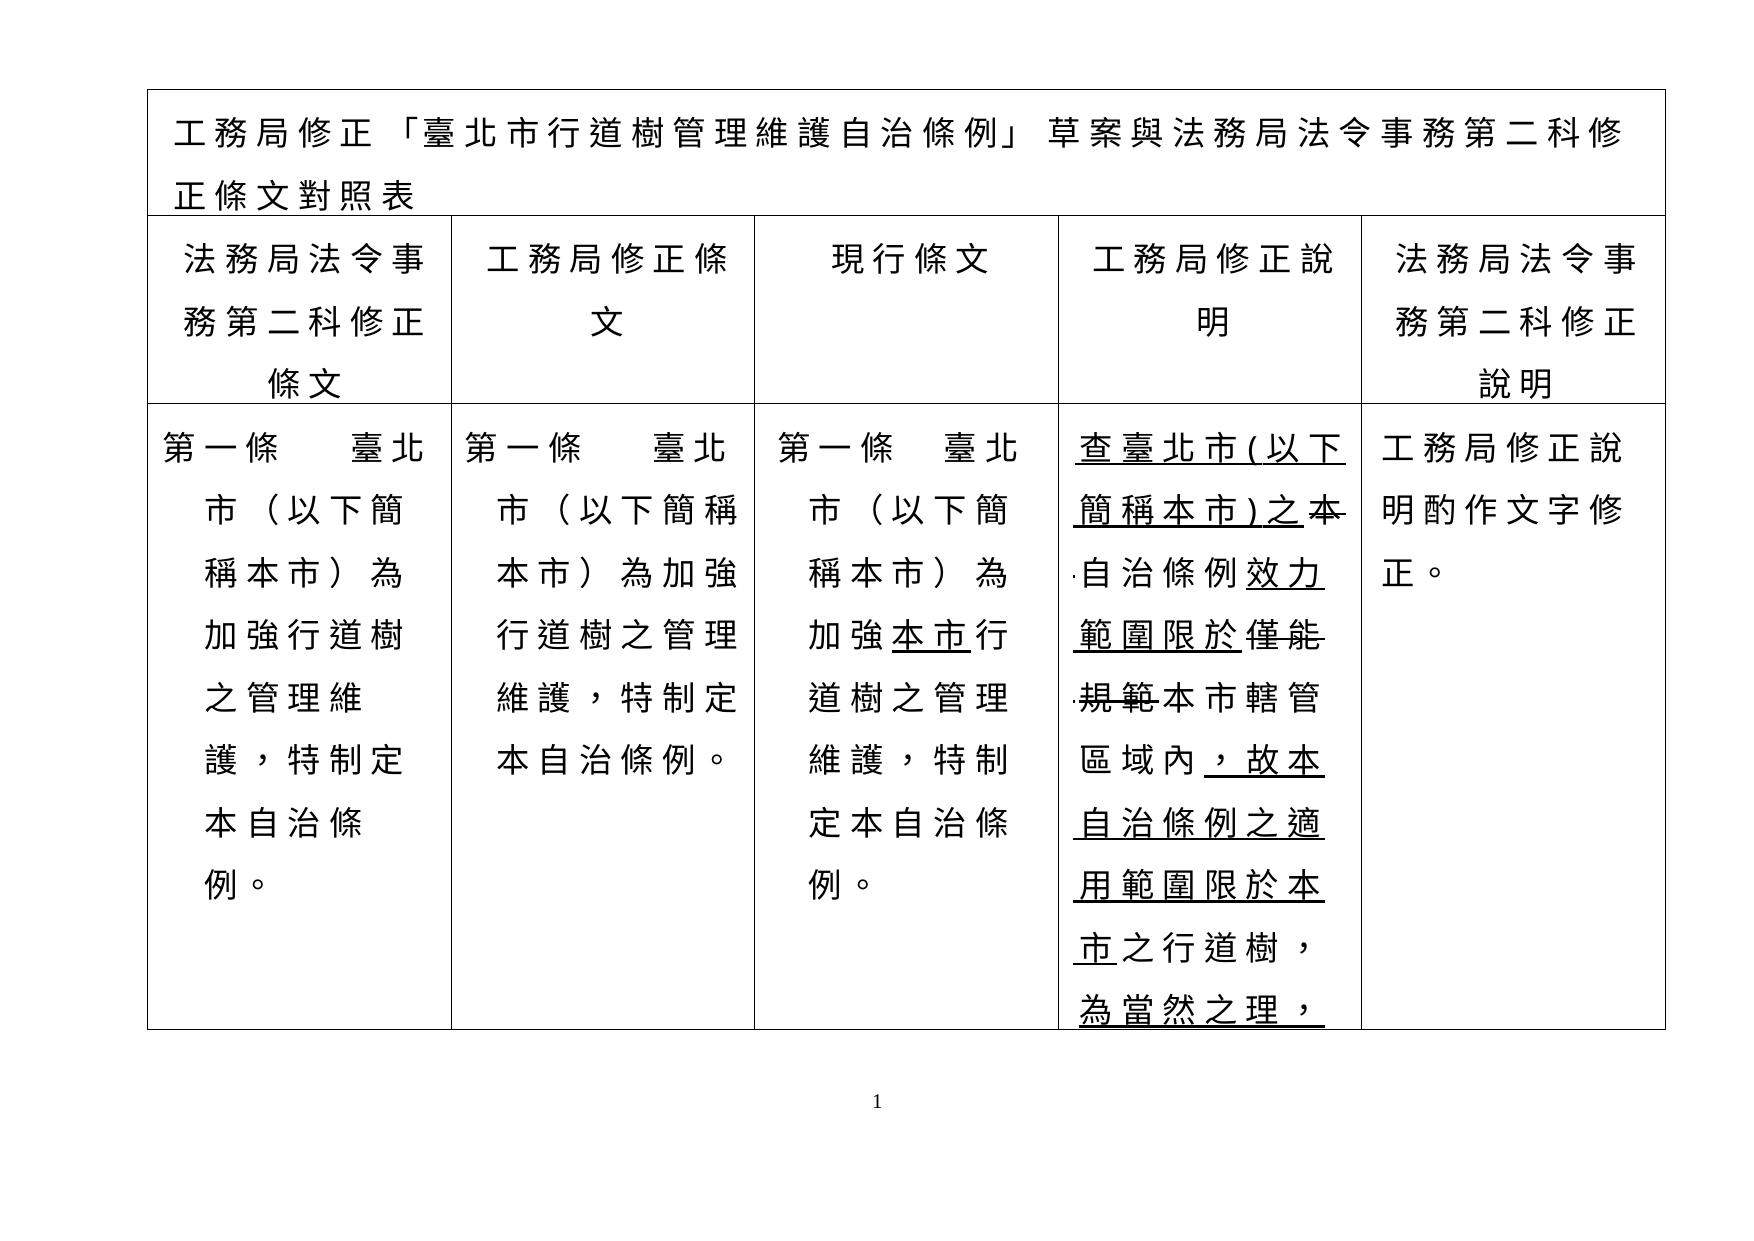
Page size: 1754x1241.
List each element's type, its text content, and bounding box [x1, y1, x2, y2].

table_cell 法務局法令事務第二科修正條文 [148, 216, 451, 403]
table_cell 第一條 臺北市（以下簡稱本市）為加強行道樹之管理維護，特制定本自治條例。 [452, 404, 754, 1029]
table_cell 工務局修正條文 [452, 216, 754, 403]
table_cell 法務局法令事務第二科修正說明 [1362, 216, 1665, 403]
table_cell 查臺北市(以下簡稱本市)之本自治條例效力範圍限於僅能規範本市轄管區域內，故本自治條例之適用範圍限於本市之行道樹，為當然之理， [1059, 404, 1361, 1029]
table_cell 現行條文 [755, 216, 1058, 403]
table_header 工務局修正「臺北市行道樹管理維護自治條例」草案與法務局法令事務第二科修正條文對照表 [148, 90, 1665, 215]
table_cell 第一條 臺北市（以下簡稱本市）為加強行道樹之管理維護，特制定本自治條例。 [148, 404, 451, 1029]
table_cell 第一條 臺北市（以下簡稱本市）為加強本市行道樹之管理維護，特制定本自治條例。 [755, 404, 1058, 1029]
table_cell 工務局修正說明 [1059, 216, 1361, 403]
table_cell 工務局修正說明酌作文字修正。 [1362, 404, 1665, 1029]
